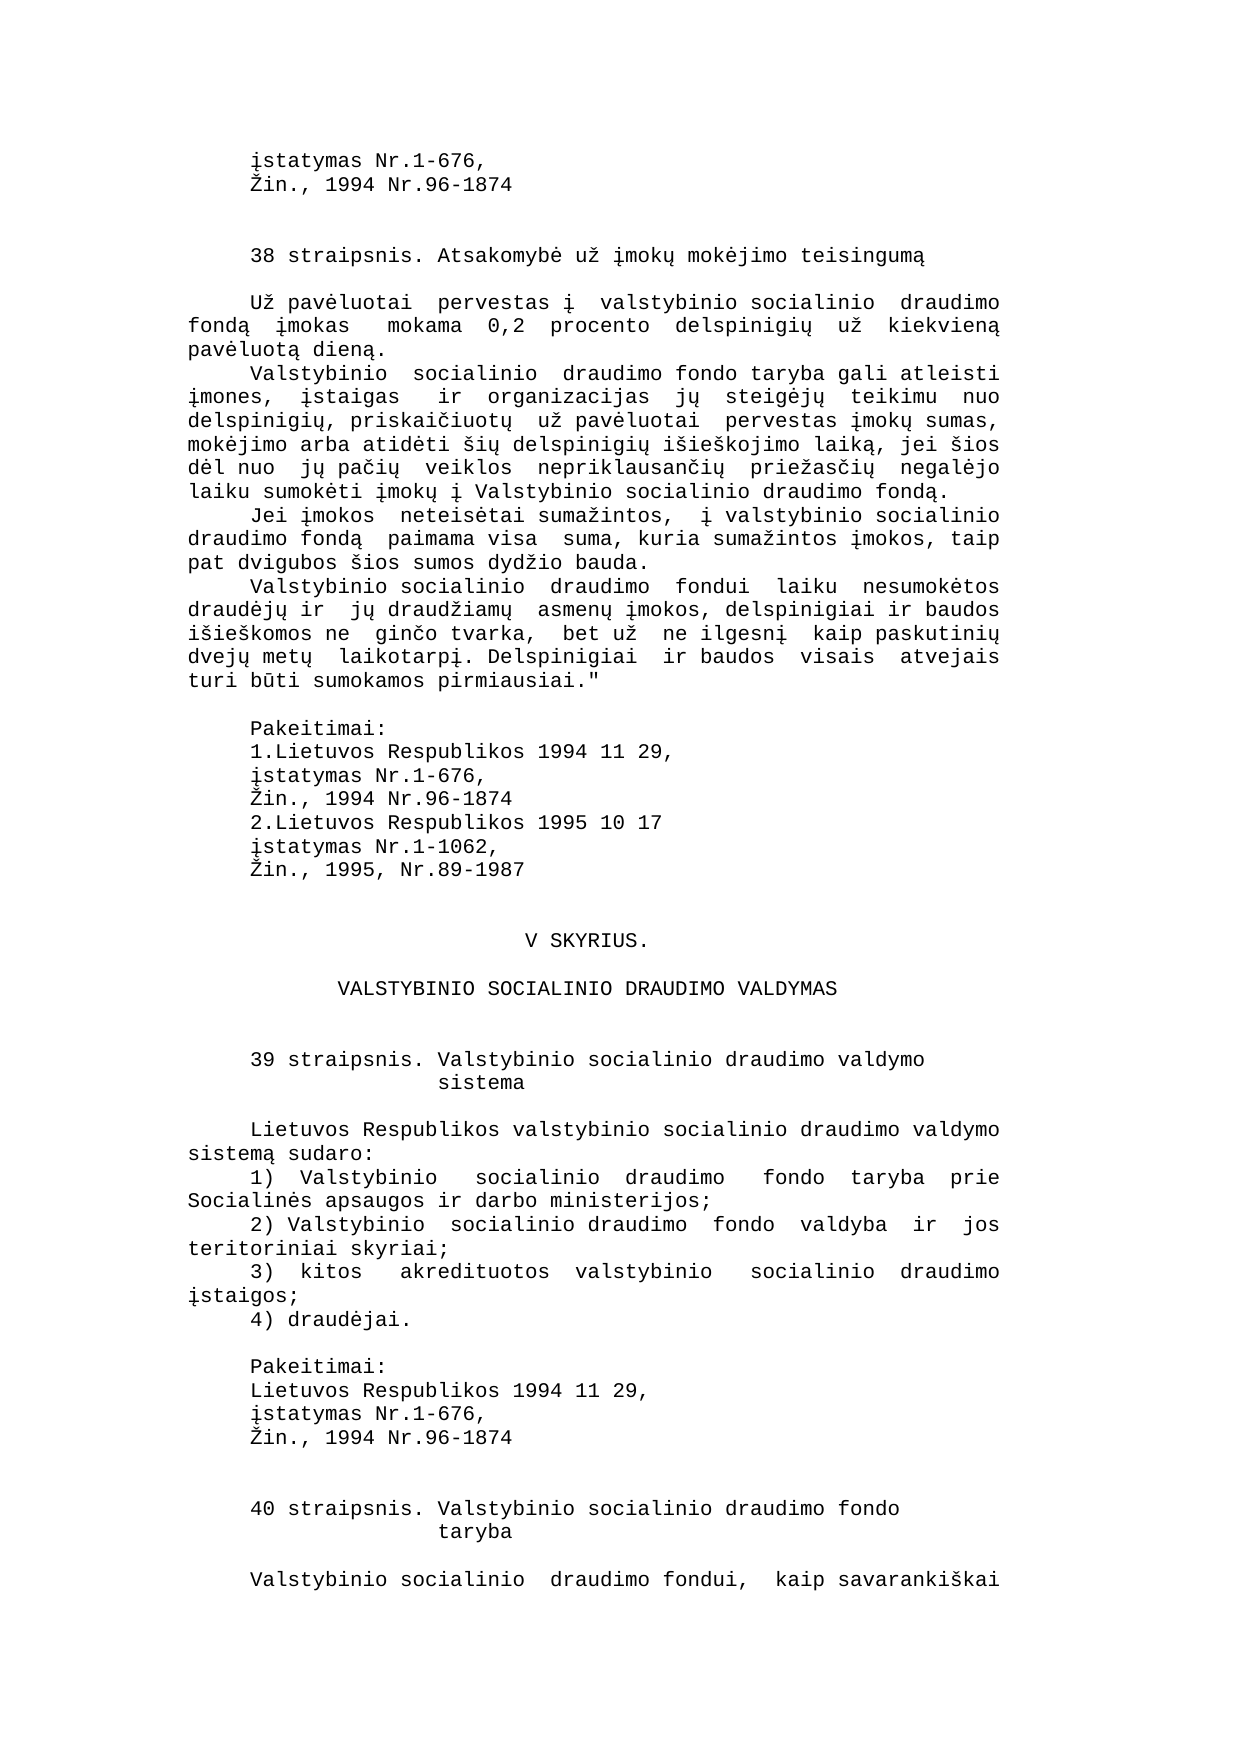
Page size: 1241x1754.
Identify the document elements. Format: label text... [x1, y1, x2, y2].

text Lietuvos Respublikos 1994 11 29, [187, 1379, 1053, 1403]
text draudimo fondą paimama visa suma, kuria sumažintos įmokos, taip [187, 528, 1053, 552]
text Lietuvos Respublikos valstybinio socialinio draudimo valdymo [187, 1119, 1053, 1143]
text mokėjimo arba atidėti šių delspinigių išieškojimo laiką, jei šios [187, 434, 1053, 457]
text pat dvigubos šios sumos dydžio bauda. [187, 552, 1053, 576]
text dėl nuo jų pačių veiklos nepriklausančių priežasčių negalėjo [187, 457, 1053, 481]
text sistema [187, 1072, 1053, 1096]
text Žin., 1994 Nr.96-1874 [187, 174, 1053, 197]
text fondą įmokas mokama 0,2 procento delspinigių už kiekvieną [187, 316, 1053, 339]
text 40 straipsnis. Valstybinio socialinio draudimo fondo [187, 1498, 1053, 1521]
text teritoriniai skyriai; [187, 1238, 1053, 1261]
text 2) Valstybinio socialinio draudimo fondo valdyba ir jos [187, 1214, 1053, 1238]
text Valstybinio socialinio draudimo fondui laiku nesumokėtos [187, 576, 1053, 599]
text Žin., 1994 Nr.96-1874 [187, 788, 1053, 812]
text pavėluotą dieną. [187, 339, 1053, 363]
text dvejų metų laikotarpį. Delspinigiai ir baudos visais atvejais [187, 647, 1053, 670]
text 38 straipsnis. Atsakomybė už įmokų mokėjimo teisingumą [187, 244, 1053, 268]
text laiku sumokėti įmokų į Valstybinio socialinio draudimo fondą. [187, 481, 1053, 505]
text draudėjų ir jų draudžiamų asmenų įmokos, delspinigiai ir baudos [187, 599, 1053, 623]
text išieškomos ne ginčo tvarka, bet už ne ilgesnį kaip paskutinių [187, 623, 1053, 647]
text delspinigių, priskaičiuotų už pavėluotai pervestas įmokų sumas, [187, 410, 1053, 434]
text įstatymas Nr.1-676, [187, 1403, 1053, 1427]
text Pakeitimai: [187, 1356, 1053, 1379]
text sistemą sudaro: [187, 1143, 1053, 1167]
text 1) Valstybinio socialinio draudimo fondo taryba prie [187, 1167, 1053, 1190]
text Jei įmokos neteisėtai sumažintos, į valstybinio socialinio [187, 505, 1053, 528]
text 2.Lietuvos Respublikos 1995 10 17 [187, 812, 1053, 836]
text Žin., 1994 Nr.96-1874 [187, 1427, 1053, 1451]
text Už pavėluotai pervestas į valstybinio socialinio draudimo [187, 292, 1053, 316]
text įstatymas Nr.1-676, [187, 150, 1053, 174]
text Socialinės apsaugos ir darbo ministerijos; [187, 1190, 1053, 1214]
text įstatymas Nr.1-1062, [187, 836, 1053, 859]
text Valstybinio socialinio draudimo fondo taryba gali atleisti [187, 363, 1053, 386]
text įmones, įstaigas ir organizacijas jų steigėjų teikimu nuo [187, 386, 1053, 410]
text 1.Lietuvos Respublikos 1994 11 29, [187, 741, 1053, 765]
text Valstybinio socialinio draudimo fondui, kaip savarankiškai [187, 1569, 1053, 1592]
text 3) kitos akredituotos valstybinio socialinio draudimo [187, 1261, 1053, 1285]
text Pakeitimai: [187, 717, 1053, 741]
text Žin., 1995, Nr.89-1987 [187, 859, 1053, 883]
text įstaigos; [187, 1285, 1053, 1309]
text įstatymas Nr.1-676, [187, 765, 1053, 788]
text V SKYRIUS. [187, 930, 1053, 954]
text 4) draudėjai. [187, 1309, 1053, 1332]
text turi būti sumokamos pirmiausiai." [187, 670, 1053, 694]
text taryba [187, 1521, 1053, 1545]
text 39 straipsnis. Valstybinio socialinio draudimo valdymo [187, 1048, 1053, 1072]
text VALSTYBINIO SOCIALINIO DRAUDIMO VALDYMAS [187, 978, 1053, 1001]
